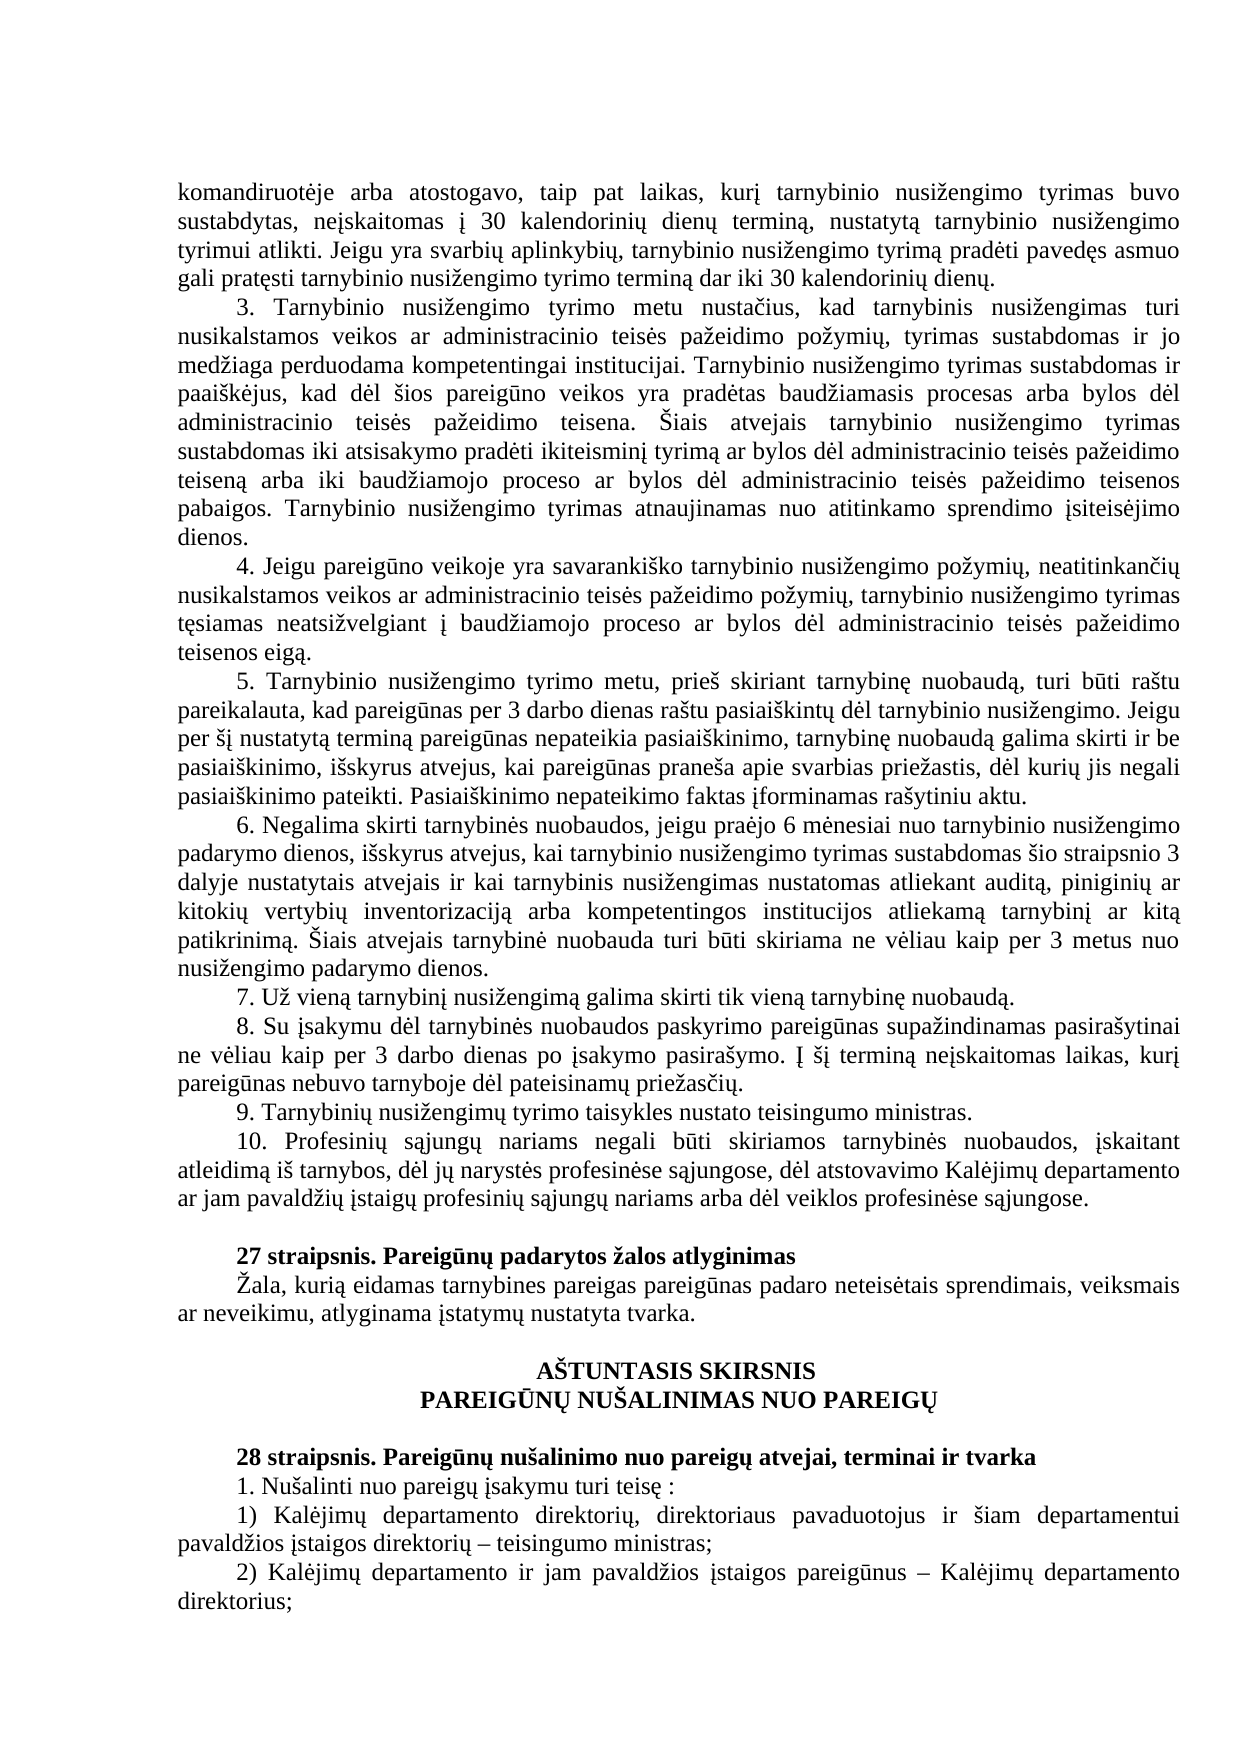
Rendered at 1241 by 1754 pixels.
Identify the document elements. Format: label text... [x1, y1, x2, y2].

text AŠTUNTASIS SKIRSNIS [177, 1356, 1181, 1385]
text 9. Tarnybinių nusižengimų tyrimo taisykles nustato teisingumo ministras. [177, 1097, 1181, 1126]
text 8. Su įsakymu dėl tarnybinės nuobaudos paskyrimo pareigūnas supažindinamas pasirašytinai ne vėliau kaip per 3 darbo dienas po įsakymo pasirašymo. Į šį terminą neįskaitomas laikas, kurį pareigūnas nebuvo tarnyboje dėl pateisinamų priežasčių. [177, 1011, 1181, 1097]
text 4. Jeigu pareigūno veikoje yra savarankiško tarnybinio nusižengimo požymių, neatitinkančių nusikalstamos veikos ar administracinio teisės pažeidimo požymių, tarnybinio nusižengimo tyrimas tęsiamas neatsižvelgiant į baudžiamojo proceso ar bylos dėl administracinio teisės pažeidimo teisenos eigą. [177, 551, 1181, 666]
text 3. Tarnybinio nusižengimo tyrimo metu nustačius, kad tarnybinis nusižengimas turi nusikalstamos veikos ar administracinio teisės pažeidimo požymių, tyrimas sustabdomas ir jo medžiaga perduodama kompetentingai institucijai. Tarnybinio nusižengimo tyrimas sustabdomas ir paaiškėjus, kad dėl šios pareigūno veikos yra pradėtas baudžiamasis procesas arba bylos dėl administracinio teisės pažeidimo teisena. Šiais atvejais tarnybinio nusižengimo tyrimas sustabdomas iki atsisakymo pradėti ikiteisminį tyrimą ar bylos dėl administracinio teisės pažeidimo teiseną arba iki baudžiamojo proceso ar bylos dėl administracinio teisės pažeidimo teisenos pabaigos. Tarnybinio nusižengimo tyrimas atnaujinamas nuo atitinkamo sprendimo įsiteisėjimo dienos. [177, 292, 1181, 551]
text 6. Negalima skirti tarnybinės nuobaudos, jeigu praėjo 6 mėnesiai nuo tarnybinio nusižengimo padarymo dienos, išskyrus atvejus, kai tarnybinio nusižengimo tyrimas sustabdomas šio straipsnio 3 dalyje nustatytais atvejais ir kai tarnybinis nusižengimas nustatomas atliekant auditą, piniginių ar kitokių vertybių inventorizaciją arba kompetentingos institucijos atliekamą tarnybinį ar kitą patikrinimą. Šiais atvejais tarnybinė nuobauda turi būti skiriama ne vėliau kaip per 3 metus nuo nusižengimo padarymo dienos. [177, 810, 1181, 982]
text PAREIGŪNŲ NUŠALINIMAS NUO PAREIGŲ [177, 1385, 1181, 1413]
text 27 straipsnis. Pareigūnų padarytos žalos atlyginimas [177, 1241, 1181, 1270]
text 5. Tarnybinio nusižengimo tyrimo metu, prieš skiriant tarnybinę nuobaudą, turi būti raštu pareikalauta, kad pareigūnas per 3 darbo dienas raštu pasiaiškintų dėl tarnybinio nusižengimo. Jeigu per šį nustatytą terminą pareigūnas nepateikia pasiaiškinimo, tarnybinę nuobaudą galima skirti ir be pasiaiškinimo, išskyrus atvejus, kai pareigūnas praneša apie svarbias priežastis, dėl kurių jis negali pasiaiškinimo pateikti. Pasiaiškinimo nepateikimo faktas įforminamas rašytiniu aktu. [177, 666, 1181, 810]
text 7. Už vieną tarnybinį nusižengimą galima skirti tik vieną tarnybinę nuobaudą. [177, 982, 1181, 1011]
text Žala, kurią eidamas tarnybines pareigas pareigūnas padaro neteisėtais sprendimais, veiksmais ar neveikimu, atlyginama įstatymų nustatyta tvarka. [177, 1270, 1181, 1327]
text 10. Profesinių sąjungų nariams negali būti skiriamos tarnybinės nuobaudos, įskaitant atleidimą iš tarnybos, dėl jų narystės profesinėse sąjungose, dėl atstovavimo Kalėjimų departamento ar jam pavaldžių įstaigų profesinių sąjungų nariams arba dėl veiklos profesinėse sąjungose. [177, 1126, 1181, 1212]
text 2) Kalėjimų departamento ir jam pavaldžios įstaigos pareigūnus – Kalėjimų departamento direktorius; [177, 1557, 1181, 1615]
text 1. Nušalinti nuo pareigų įsakymu turi teisę : [177, 1471, 1181, 1500]
text 1) Kalėjimų departamento direktorių, direktoriaus pavaduotojus ir šiam departamentui pavaldžios įstaigos direktorių – teisingumo ministras; [177, 1500, 1181, 1557]
text 28 straipsnis. Pareigūnų nušalinimo nuo pareigų atvejai, terminai ir tvarka [177, 1442, 1181, 1471]
text komandiruotėje arba atostogavo, taip pat laikas, kurį tarnybinio nusižengimo tyrimas buvo sustabdytas, neįskaitomas į 30 kalendorinių dienų terminą, nustatytą tarnybinio nusižengimo tyrimui atlikti. Jeigu yra svarbių aplinkybių, tarnybinio nusižengimo tyrimą pradėti pavedęs asmuo gali pratęsti tarnybinio nusižengimo tyrimo terminą dar iki 30 kalendorinių dienų. [177, 177, 1181, 292]
